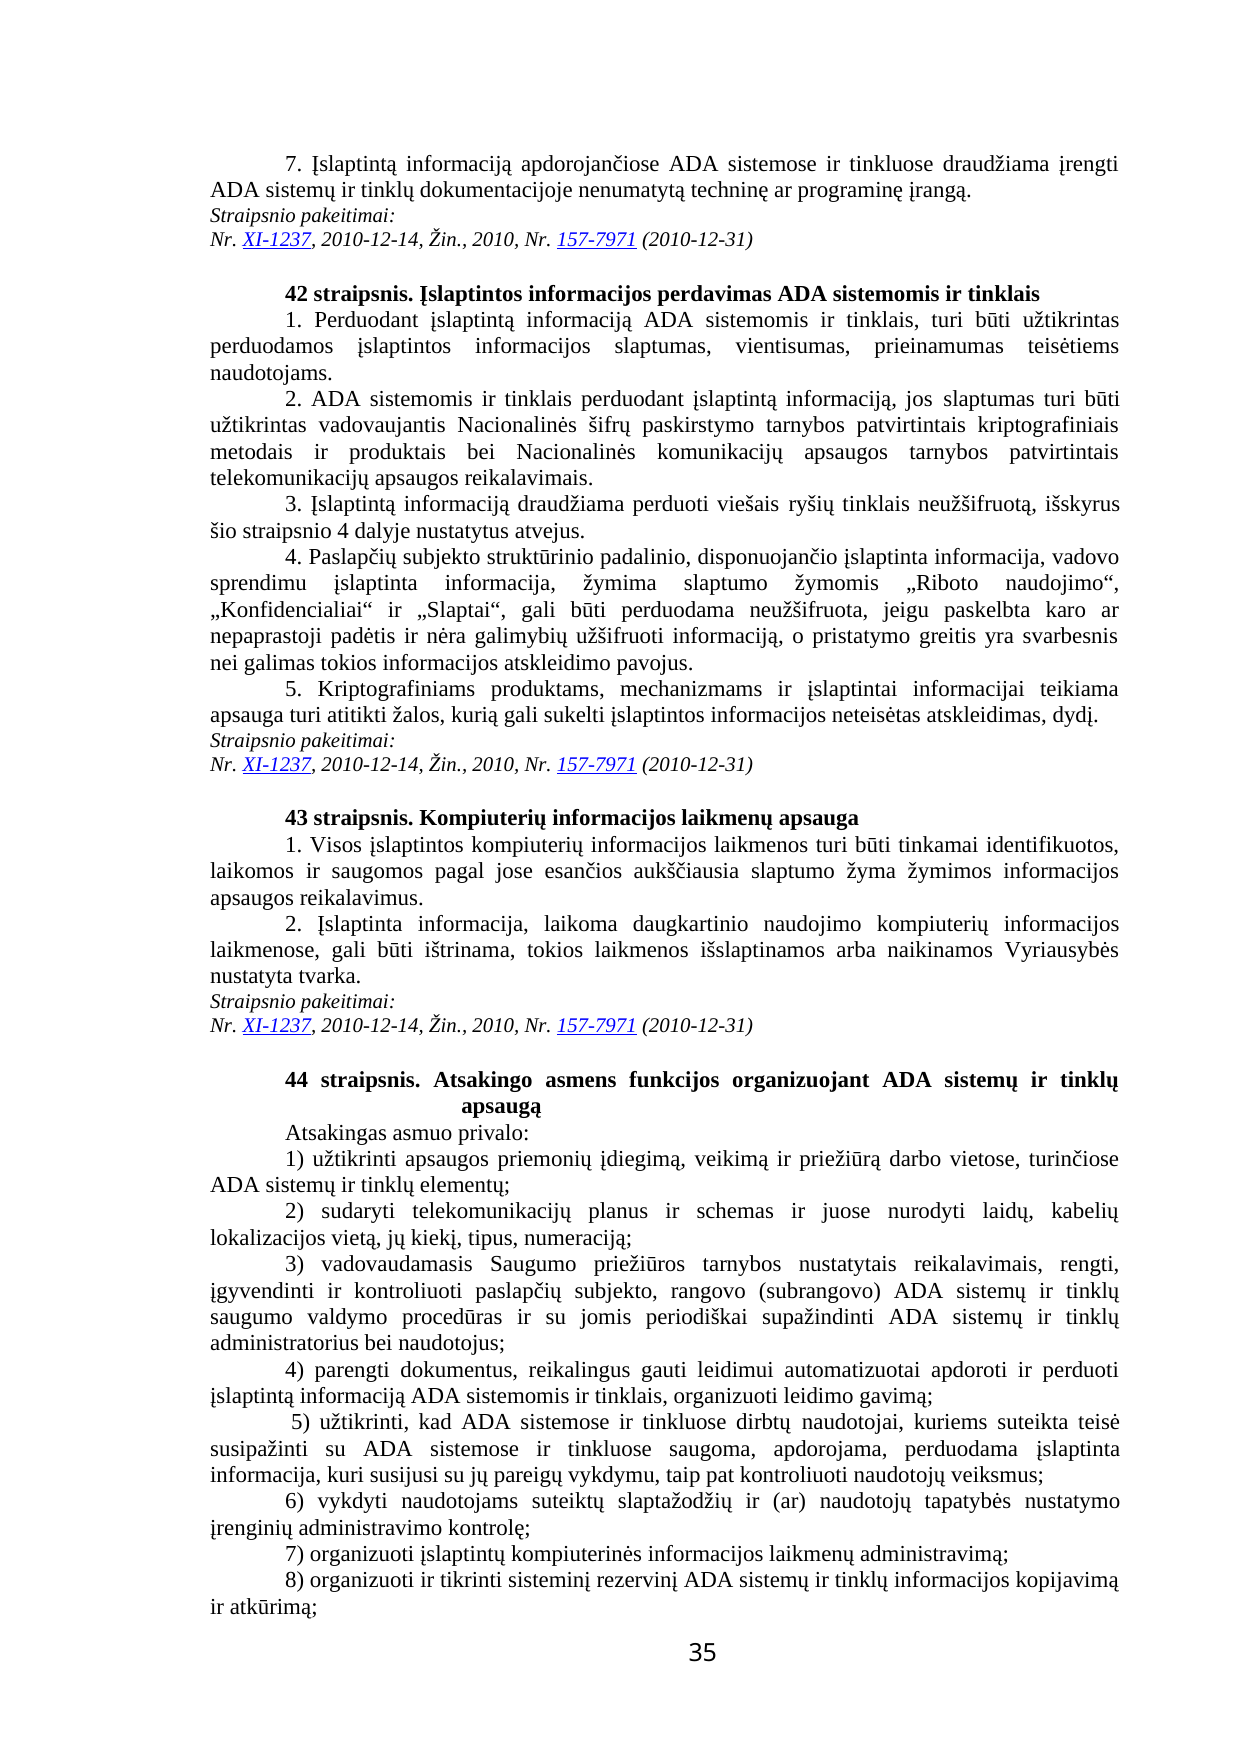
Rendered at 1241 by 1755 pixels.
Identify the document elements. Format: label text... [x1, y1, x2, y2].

text 4) parengti dokumentus, reikalingus gauti leidimui automatizuotai apdoroti ir perduoti įslaptintą informaciją ADA sistemomis ir tinklais, organizuoti leidimo gavimą; [210, 1356, 1120, 1408]
text 1. Perduodant įslaptintą informaciją ADA sistemomis ir tinklais, turi būti užtikrintas perduodamos įslaptintos informacijos slaptumas, vientisumas, prieinamumas teisėtiems naudotojams. [210, 306, 1120, 385]
text 7) organizuoti įslaptintų kompiuterinės informacijos laikmenų administravimą; [210, 1540, 1120, 1567]
text 2) sudaryti telekomunikacijų planus ir schemas ir juose nurodyti laidų, kabelių lokalizacijos vietą, jų kiekį, tipus, numeraciją; [210, 1198, 1120, 1250]
text 5. Kriptografiniams produktams, mechanizmams ir įslaptintai informacijai teikiama apsauga turi atitikti žalos, kurią gali sukelti įslaptintos informacijos neteisėtas atskleidimas, dydį. [210, 675, 1120, 728]
text 2. ADA sistemomis ir tinklais perduodant įslaptintą informaciją, jos slaptumas turi būti užtikrintas vadovaujantis Nacionalinės šifrų paskirstymo tarnybos patvirtintais kriptografiniais metodais ir produktais bei Nacionalinės komunikacijų apsaugos tarnybos patvirtintais telekomunikacijų apsaugos reikalavimais. [210, 385, 1120, 490]
text 8) organizuoti ir tikrinti sisteminį rezervinį ADA sistemų ir tinklų informacijos kopijavimą ir atkūrimą; [210, 1567, 1120, 1619]
text 1. Visos įslaptintos kompiuterių informacijos laikmenos turi būti tinkamai identifikuotos, laikomos ir saugomos pagal jose esančios aukščiausia slaptumo žyma žymimos informacijos apsaugos reikalavimus. [210, 831, 1120, 910]
text 4. Paslapčių subjekto struktūrinio padalinio, disponuojančio įslaptinta informacija, vadovo sprendimu įslaptinta informacija, žymima slaptumo žymomis „Riboto naudojimo“, „Konfidencialiai“ ir „Slaptai“, gali būti perduodama neužšifruota, jeigu paskelbta karo ar nepaprastoji padėtis ir nėra galimybių užšifruoti informaciją, o pristatymo greitis yra svarbesnis nei galimas tokios informacijos atskleidimo pavojus. [210, 543, 1120, 675]
text Straipsnio pakeitimai: [210, 203, 1120, 227]
text 5) užtikrinti, kad ADA sistemose ir tinkluose dirbtų naudotojai, kuriems suteikta teisė susipažinti su ADA sistemose ir tinkluose saugoma, apdorojama, perduodama įslaptinta informacija, kuri susijusi su jų pareigų vykdymu, taip pat kontroliuoti naudotojų veiksmus; [210, 1408, 1120, 1487]
text 2. Įslaptinta informacija, laikoma daugkartinio naudojimo kompiuterių informacijos laikmenose, gali būti ištrinama, tokios laikmenos išslaptinamos arba naikinamos Vyriausybės nustatyta tvarka. [210, 910, 1120, 989]
text 44 straipsnis. Atsakingo asmens funkcijos organizuojant ADA sistemų ir tinklų apsaugą [285, 1066, 1120, 1118]
text 42 straipsnis. Įslaptintos informacijos perdavimas ADA sistemomis ir tinklais [210, 279, 1120, 306]
text Atsakingas asmuo privalo: [210, 1118, 1120, 1145]
text 6) vykdyti naudotojams suteiktų slaptažodžių ir (ar) naudotojų tapatybės nustatymo įrenginių administravimo kontrolę; [210, 1487, 1120, 1540]
text 43 straipsnis. Kompiuterių informacijos laikmenų apsauga [210, 804, 1120, 831]
text 3. Įslaptintą informaciją draudžiama perduoti viešais ryšių tinklais neužšifruotą, išskyrus šio straipsnio 4 dalyje nustatytus atvejus. [210, 490, 1120, 543]
text Nr. XI-1237, 2010-12-14, Žin., 2010, Nr. 157-7971 (2010-12-31) [210, 227, 1120, 251]
text 1) užtikrinti apsaugos priemonių įdiegimą, veikimą ir priežiūrą darbo vietose, turinčiose ADA sistemų ir tinklų elementų; [210, 1145, 1120, 1198]
text Nr. XI-1237, 2010-12-14, Žin., 2010, Nr. 157-7971 (2010-12-31) [210, 1013, 1120, 1037]
text Nr. XI-1237, 2010-12-14, Žin., 2010, Nr. 157-7971 (2010-12-31) [210, 752, 1120, 776]
text 7. Įslaptintą informaciją apdorojančiose ADA sistemose ir tinkluose draudžiama įrengti ADA sistemų ir tinklų dokumentacijoje nenumatytą techninę ar programinę įrangą. [210, 150, 1120, 203]
text Straipsnio pakeitimai: [210, 728, 1120, 752]
text 3) vadovaudamasis Saugumo priežiūros tarnybos nustatytais reikalavimais, rengti, įgyvendinti ir kontroliuoti paslapčių subjekto, rangovo (subrangovo) ADA sistemų ir tinklų saugumo valdymo procedūras ir su jomis periodiškai supažindinti ADA sistemų ir tinklų administratorius bei naudotojus; [210, 1250, 1120, 1356]
text Straipsnio pakeitimai: [210, 989, 1120, 1013]
